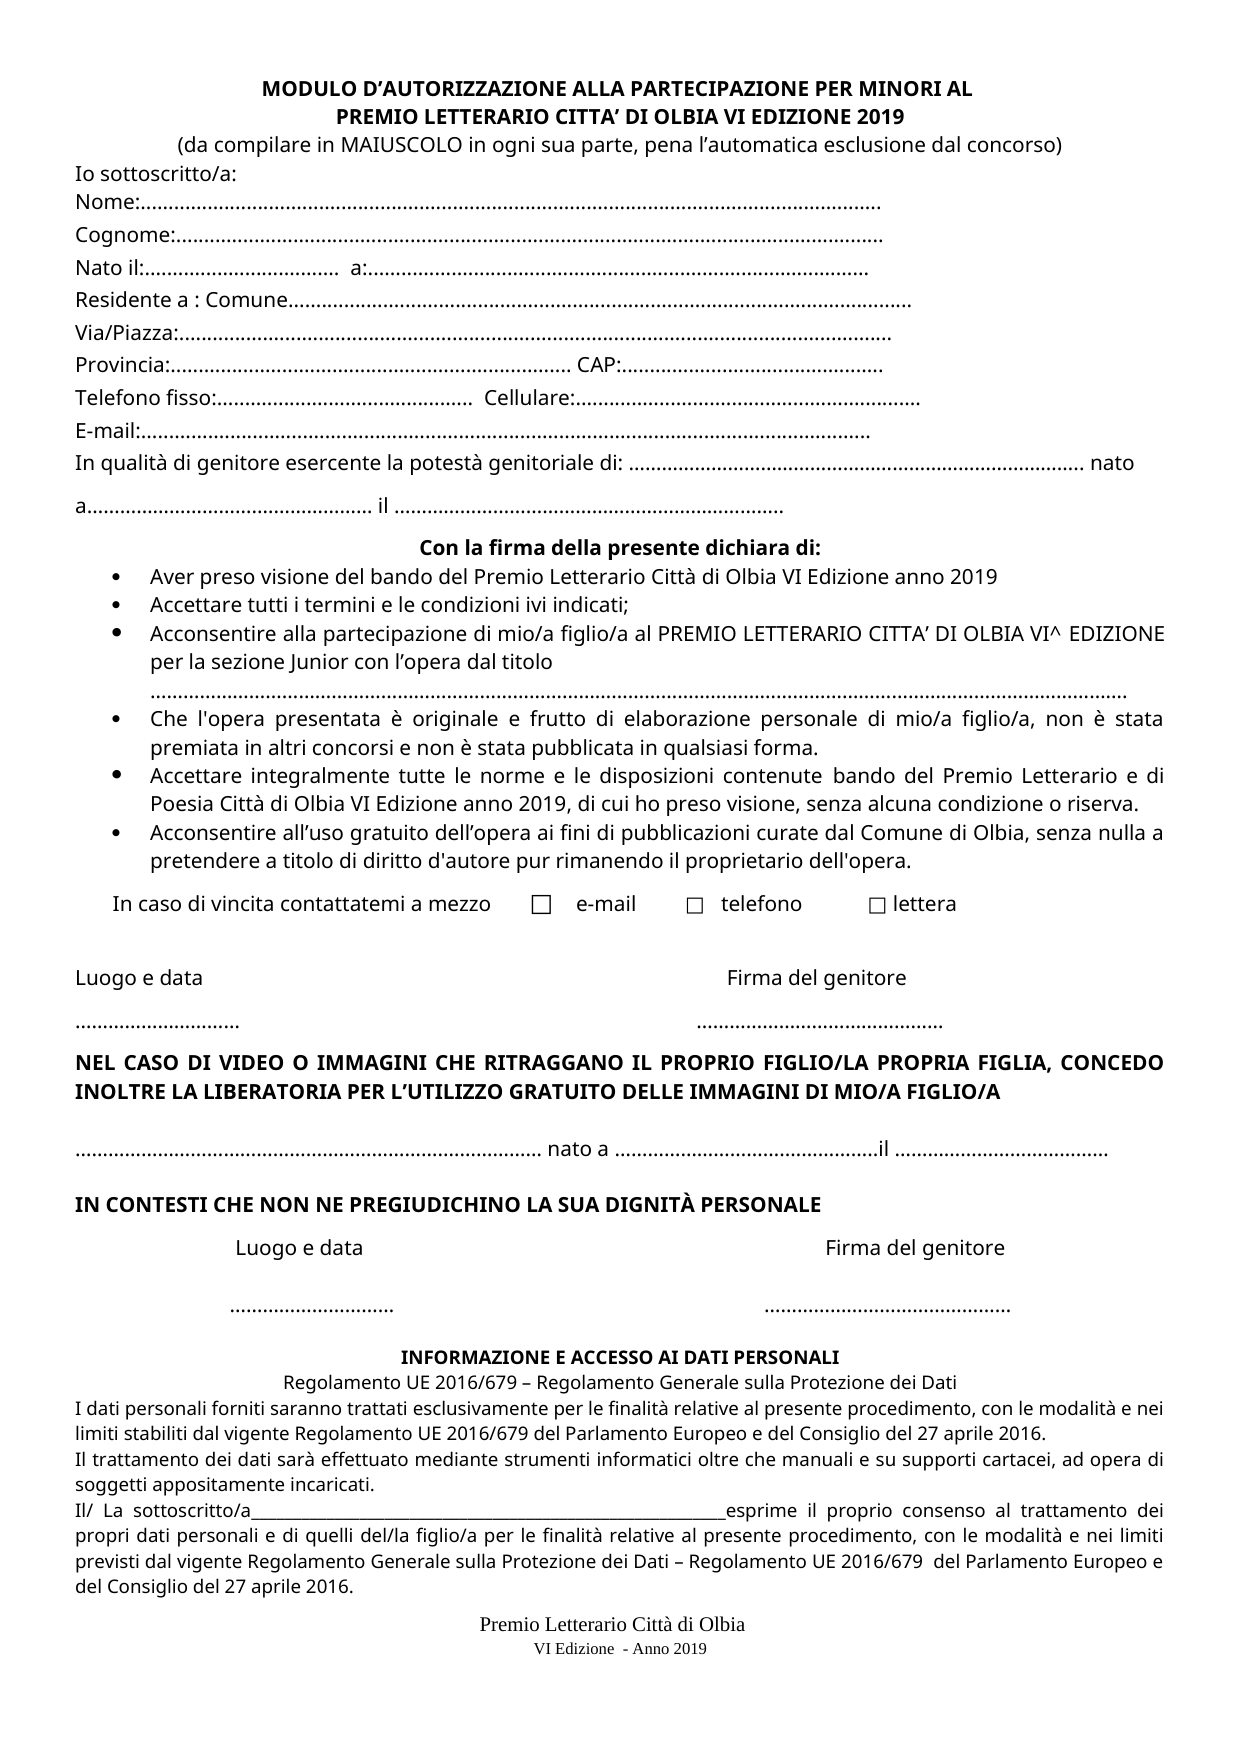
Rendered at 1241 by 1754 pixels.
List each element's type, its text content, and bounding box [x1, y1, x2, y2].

text MODULO D’AUTORIZZAZIONE ALLA PARTECIPAZIONE PER MINORI AL [75, 74, 1165, 102]
text Provincia:........................................................................ CAP:............................................... [75, 351, 1165, 379]
text ………………………… ……………………………………… [75, 1006, 1165, 1034]
text Via/Piazza:................................................................................................................................ [75, 318, 1165, 346]
text Cognome:............................................................................................................................... [75, 220, 1165, 248]
list Acconsentire alla partecipazione di mio/a figlio/a al PREMIO LETTERARIO CITTA’ DI OLBIA VI^ EDIZIONE per la sezione Junior con l’opera dal titolo [112, 619, 1165, 676]
text Residente a : Comune................................................................................................................ [75, 285, 1165, 314]
text Telefono fisso:.............................................. Cellulare:.............................................................. [75, 383, 1165, 412]
text ……………………………………………………………………………………………………………………………………………………………. [150, 676, 1165, 704]
text ………………………… ……………………………………… [75, 1290, 1165, 1318]
list Aver preso visione del bando del Premio Letterario Città di Olbia VI Edizione anno 2019 [112, 562, 1165, 590]
text Il/ La sottoscritto/a_________________________________________________________esprime il proprio consenso al trattamento dei propri dati personali e di quelli del/la figlio/a per le finalità relative al presente procedimento, con le modalità e nei limiti previsti dal vigente Regolamento Generale sulla Protezione dei Dati – Regolamento UE 2016/679 del Parlamento Europeo e del Consiglio del 27 aprile 2016. [75, 1497, 1165, 1599]
text Nome:..................................................................................................................................... [75, 187, 1165, 216]
text ………………………………………………………….……………… nato a ………………………….……………..il ………………………………… [75, 1134, 1165, 1162]
text Io sottoscritto/a: [75, 159, 1165, 187]
text In caso di vincita contattatemi a mezzo □ e-mail □ telefono □ lettera [112, 875, 1165, 921]
list Accettare integralmente tutte le norme e le disposizioni contenute bando del Premio Letterario e di Poesia Città di Olbia VI Edizione anno 2019, di cui ho preso visione, senza alcuna condizione o riserva. [112, 761, 1165, 818]
text IN CONTESTI CHE NON NE PREGIUDICHINO LA SUA DIGNITÀ PERSONALE [75, 1191, 1165, 1219]
text I dati personali forniti saranno trattati esclusivamente per le finalità relative al presente procedimento, con le modalità e nei limiti stabiliti dal vigente Regolamento UE 2016/679 del Parlamento Europeo e del Consiglio del 27 aprile 2016. [75, 1395, 1165, 1446]
text Luogo e data Firma del genitore [75, 1233, 1165, 1262]
text (da compilare in MAIUSCOLO in ogni sua parte, pena l’automatica esclusione dal concorso) [75, 131, 1165, 159]
text NEL CASO DI VIDEO O IMMAGINI CHE RITRAGGANO IL PROPRIO FIGLIO/LA PROPRIA FIGLIA, CONCEDO INOLTRE LA LIBERATORIA PER L’UTILIZZO GRATUITO DELLE IMMAGINI DI MIO/A FIGLIO/A [75, 1048, 1165, 1105]
list Che l'opera presentata è originale e frutto di elaborazione personale di mio/a figlio/a, non è stata premiata in altri concorsi e non è stata pubblicata in qualsiasi forma. [112, 704, 1165, 761]
text PREMIO LETTERARIO CITTA’ DI OLBIA VI EDIZIONE 2019 [75, 102, 1165, 131]
text Regolamento UE 2016/679 – Regolamento Generale sulla Protezione dei Dati [75, 1369, 1165, 1395]
text Luogo e data Firma del genitore [75, 963, 1165, 992]
text E-mail:................................................................................................................................... [75, 416, 1165, 444]
list Acconsentire all’uso gratuito dell’opera ai fini di pubblicazioni curate dal Comune di Olbia, senza nulla a pretendere a titolo di diritto d'autore pur rimanendo il proprietario dell'opera. [112, 818, 1165, 875]
text In qualità di genitore esercente la potestà genitoriale di: ……………………………………………………………………….. nato a………………………….………………… il …………………………………………………………….. [75, 448, 1165, 519]
text INFORMAZIONE E ACCESSO AI DATI PERSONALI [75, 1344, 1165, 1369]
text Il trattamento dei dati sarà effettuato mediante strumenti informatici oltre che manuali e su supporti cartacei, ad opera di soggetti appositamente incaricati. [75, 1446, 1165, 1497]
text Nato il:................................... a:.......................................................................................... [75, 253, 1165, 281]
list Accettare tutti i termini e le condizioni ivi indicati; [112, 590, 1165, 619]
text Con la firma della presente dichiara di: [75, 533, 1165, 562]
